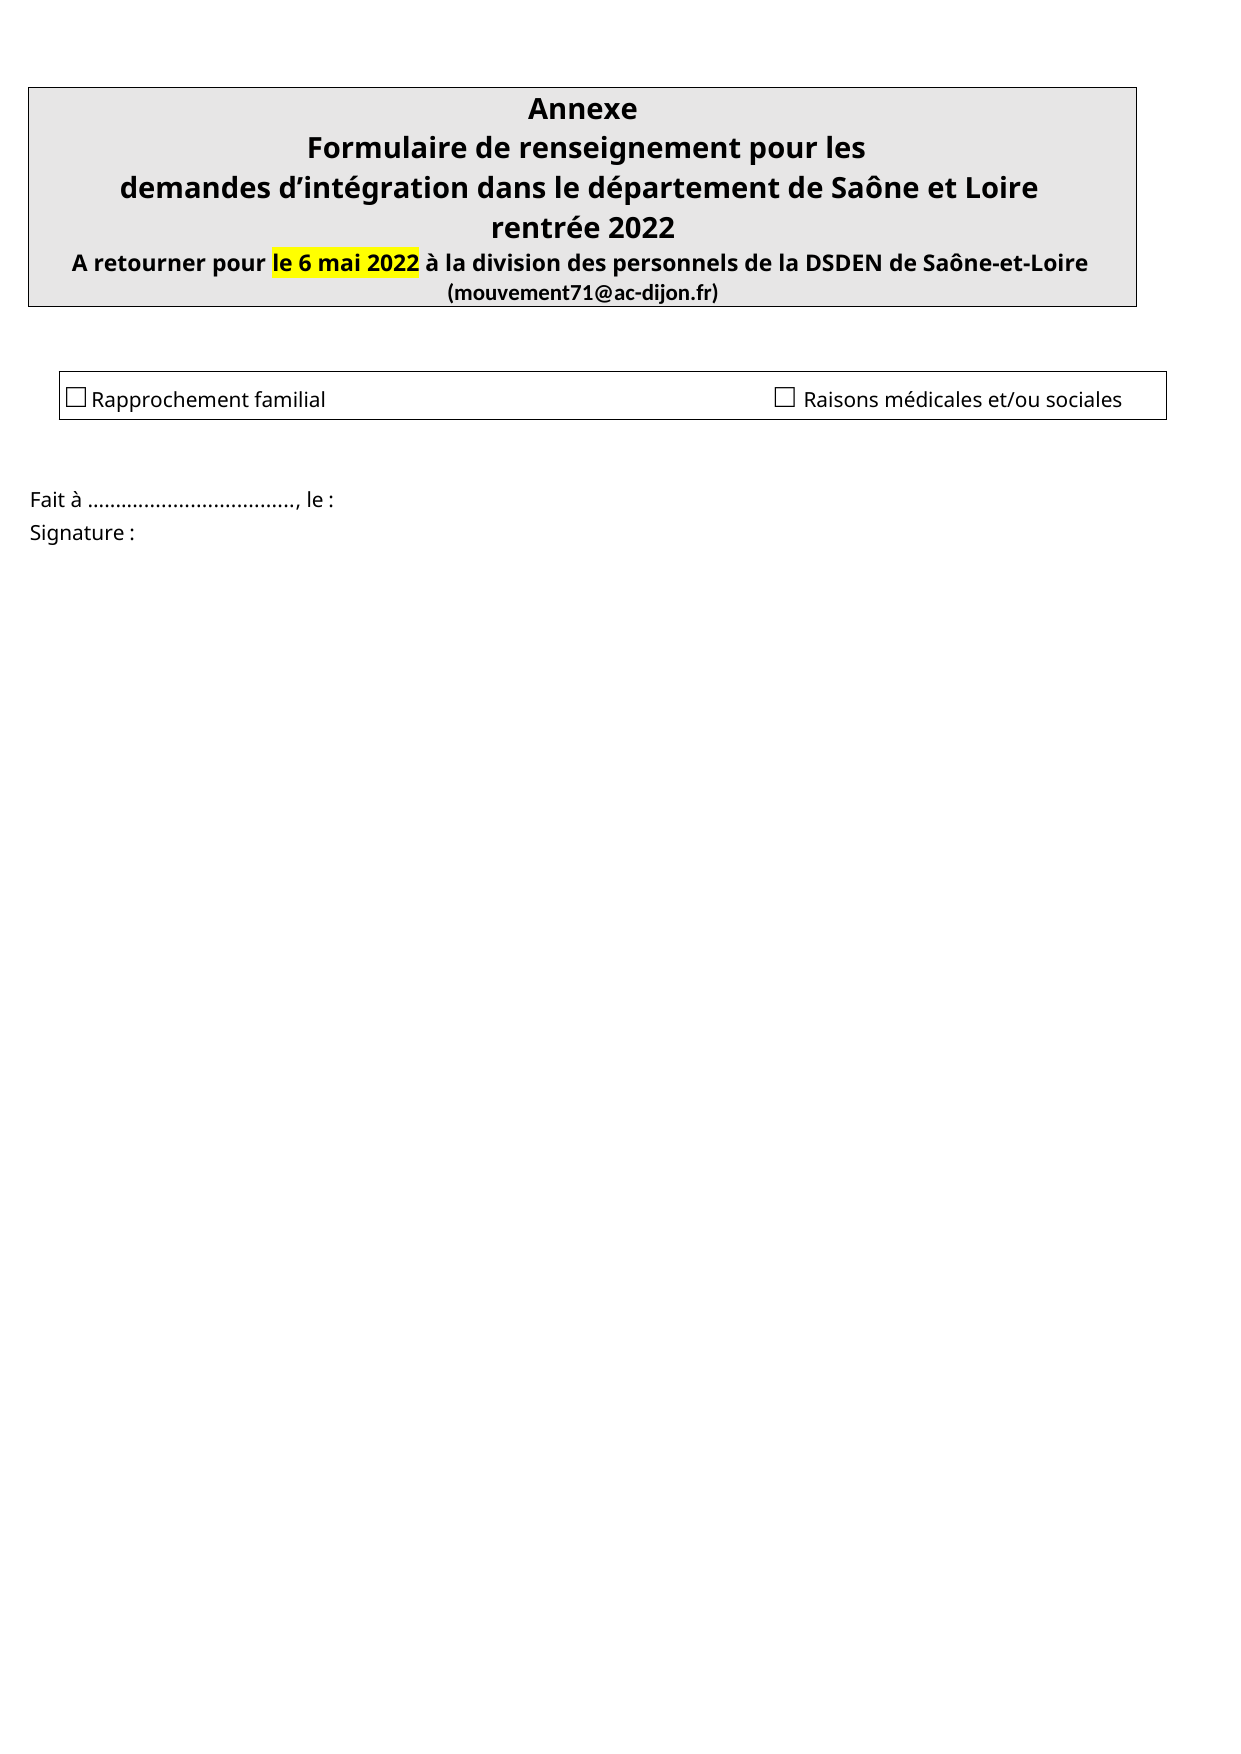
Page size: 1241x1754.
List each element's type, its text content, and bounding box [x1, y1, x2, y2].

text Signature : [29, 518, 1181, 547]
table_cell □ Rapprochement familial □ Raisons médicales et/ou sociales [60, 372, 1166, 419]
text Fait à , le : [29, 486, 1181, 514]
